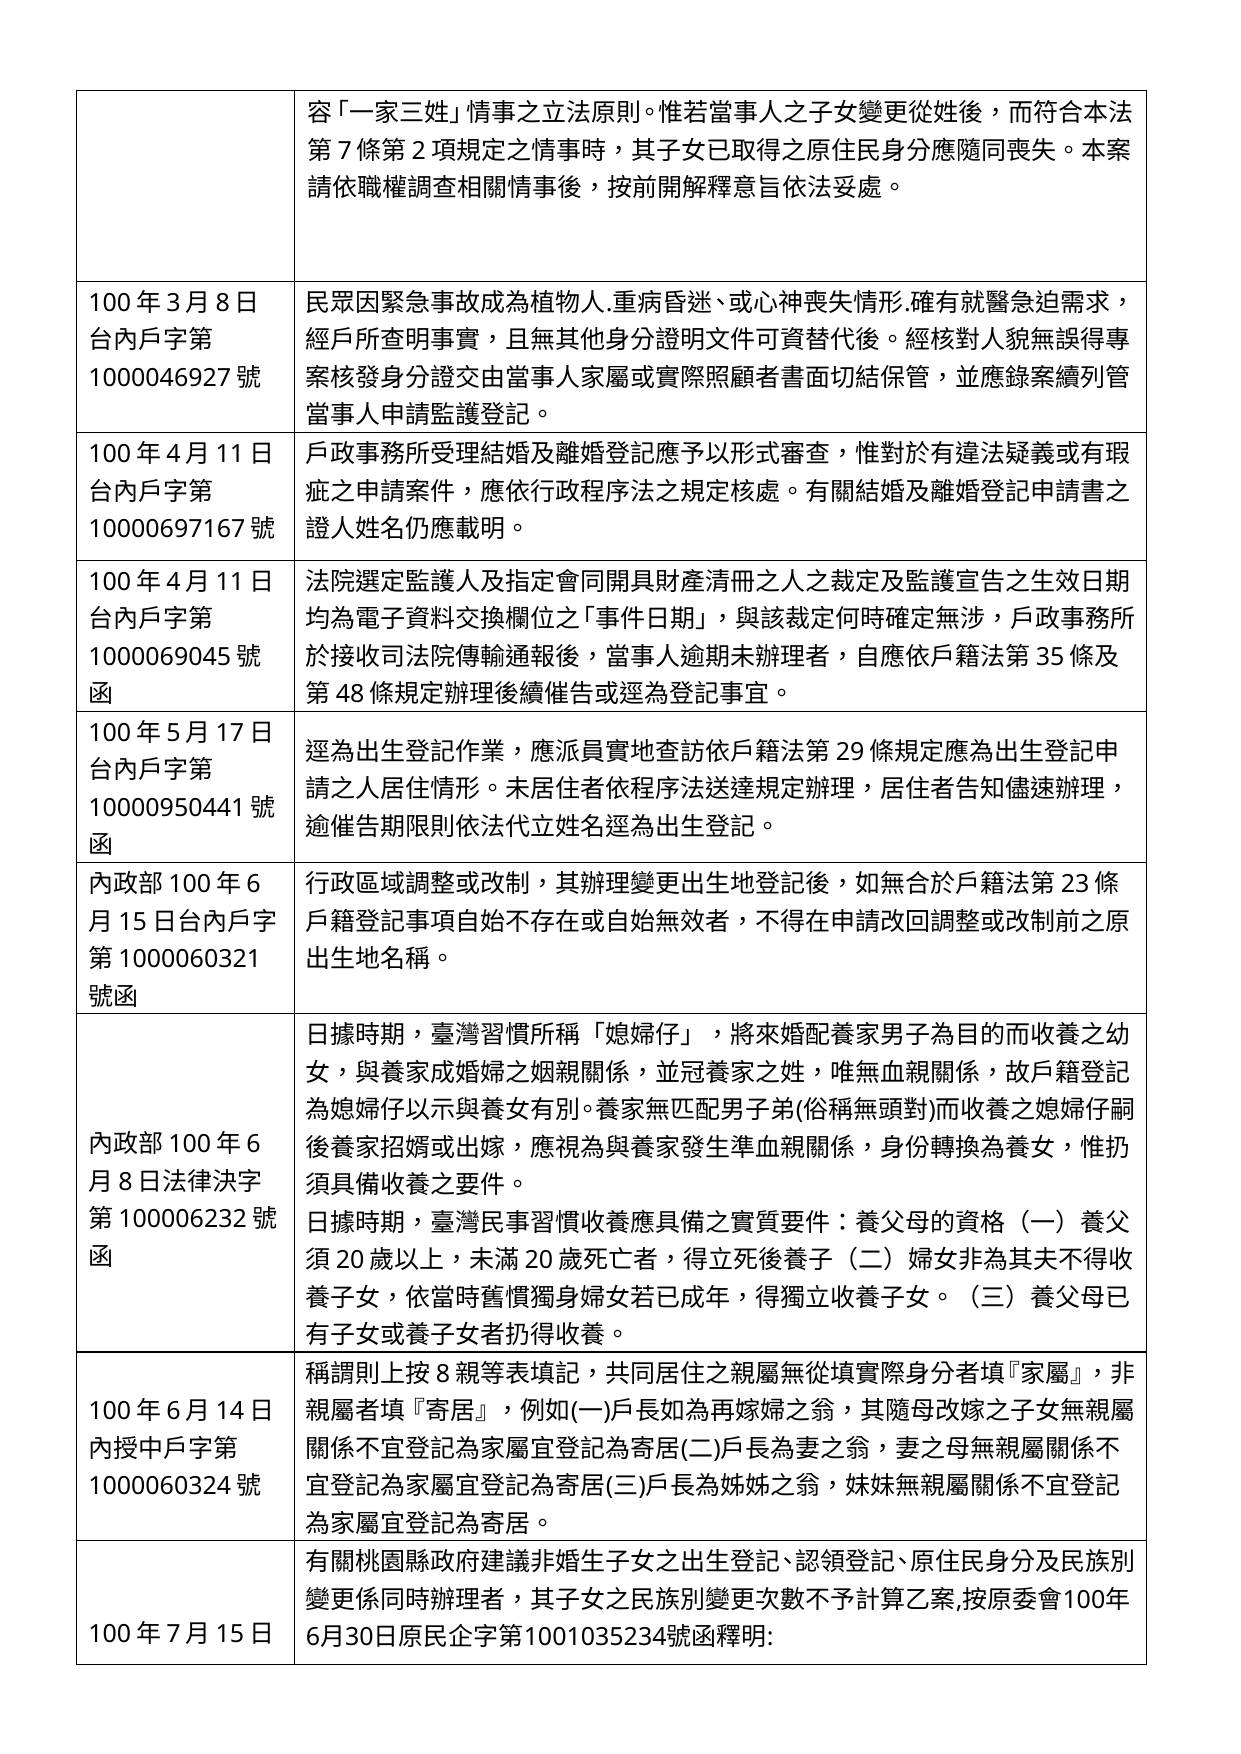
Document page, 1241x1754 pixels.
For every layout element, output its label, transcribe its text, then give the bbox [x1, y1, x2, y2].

table_cell [77, 91, 294, 281]
table_cell 100年6月14日 內授中戶字第1000060324號 [77, 1353, 294, 1540]
table_cell 稱謂則上按8親等表填記，共同居住之親屬無從填實際身分者填『家屬』，非親屬者填『寄居』，例如(一)戶長如為再嫁婦之翁，其隨母改嫁之子女無親屬關係不宜登記為家屬宜登記為寄居(二)戶長為妻之翁，妻之母無親屬關係不宜登記為家屬宜登記為寄居(三)戶長為姊姊之翁，妹妹無親屬關係不宜登記為家屬宜登記為寄居。 [295, 1353, 1146, 1540]
table_cell 民眾因緊急事故成為植物人.重病昏迷、或心神喪失情形.確有就醫急迫需求，經戶所查明事實，且無其他身分證明文件可資替代後。經核對人貌無誤得專案核發身分證交由當事人家屬或實際照顧者書面切結保管，並應錄案續列管當事人申請監護登記。 [295, 282, 1146, 432]
table_cell 100年5月17日 台內戶字第 10000950441號函 [77, 712, 294, 862]
table_cell 行政區域調整或改制，其辦理變更出生地登記後，如無合於戶籍法第23條戶籍登記事項自始不存在或自始無效者，不得在申請改回調整或改制前之原出生地名稱。 [295, 863, 1146, 1013]
table_cell 內政部100年6月15日台內戶字第1000060321號函 [77, 863, 294, 1013]
table_cell [306, 206, 1120, 243]
table_cell [295, 91, 1146, 281]
table_cell 100年4月11日台內戶字第10000697167號 [77, 433, 294, 560]
table_cell 戶政事務所受理結婚及離婚登記應予以形式審查，惟對於有違法疑義或有瑕疵之申請案件，應依行政程序法之規定核處。有關結婚及離婚登記申請書之證人姓名仍應載明。 [295, 433, 1146, 560]
table_cell 法院選定監護人及指定會同開具財產清冊之人之裁定及監護宣告之生效日期均為電子資料交換欄位之「事件日期」，與該裁定何時確定無涉，戶政事務所於接收司法院傳輸通報後，當事人逾期未辦理者，自應依戶籍法第35條及第48條規定辦理後續催告或逕為登記事宜。 [295, 561, 1146, 711]
table_cell 100年3月8日台內戶字第1000046927號 [77, 282, 294, 432]
table_cell 100年4月11日台內戶字第1000069045號函 [77, 561, 294, 711]
table_header 容「一家三姓」情事之立法原則。惟若當事人之子女變更從姓後，而符合本法第7條第2項規定之情事時，其子女已取得之原住民身分應隨同喪失。本案請依職權調查相關情事後，按前開解釋意旨依法妥處。 [306, 91, 1134, 206]
table_cell 100年7月15日 [77, 1541, 294, 1663]
table_cell 有關桃園縣政府建議非婚生子女之出生登記、認領登記、原住民身分及民族別變更係同時辦理者，其子女之民族別變更次數不予計算乙案,按原委會100年6月30日原民企字第1001035234號函釋明: [295, 1541, 1146, 1663]
table_cell 逕為出生登記作業，應派員實地查訪依戶籍法第29條規定應為出生登記申請之人居住情形。未居住者依程序法送達規定辦理，居住者告知儘速辦理，逾催告期限則依法代立姓名逕為出生登記。 [295, 712, 1146, 862]
table_cell [1120, 206, 1134, 243]
table_cell 內政部100年6月8日法律決字第100006232號函 [77, 1014, 294, 1351]
table_cell 日據時期，臺灣習慣所稱「媳婦仔」，將來婚配養家男子為目的而收養之幼女，與養家成婚婦之姻親關係，並冠養家之姓，唯無血親關係，故戶籍登記為媳婦仔以示與養女有別。養家無匹配男子弟(俗稱無頭對)而收養之媳婦仔嗣後養家招婿或出嫁，應視為與養家發生準血親關係，身份轉換為養女，惟扔須具備收養之要件。 日據時期，臺灣民事習慣收養應具備之實質要件：養父母的資格（一）養父須20歲以上，未滿20歲死亡者，得立死後養子（二）婦女非為其夫不得收養子女，依當時舊慣獨身婦女若已成年，得獨立收養子女。（三）養父母已有子女或養子女者扔得收養。 [295, 1014, 1146, 1351]
